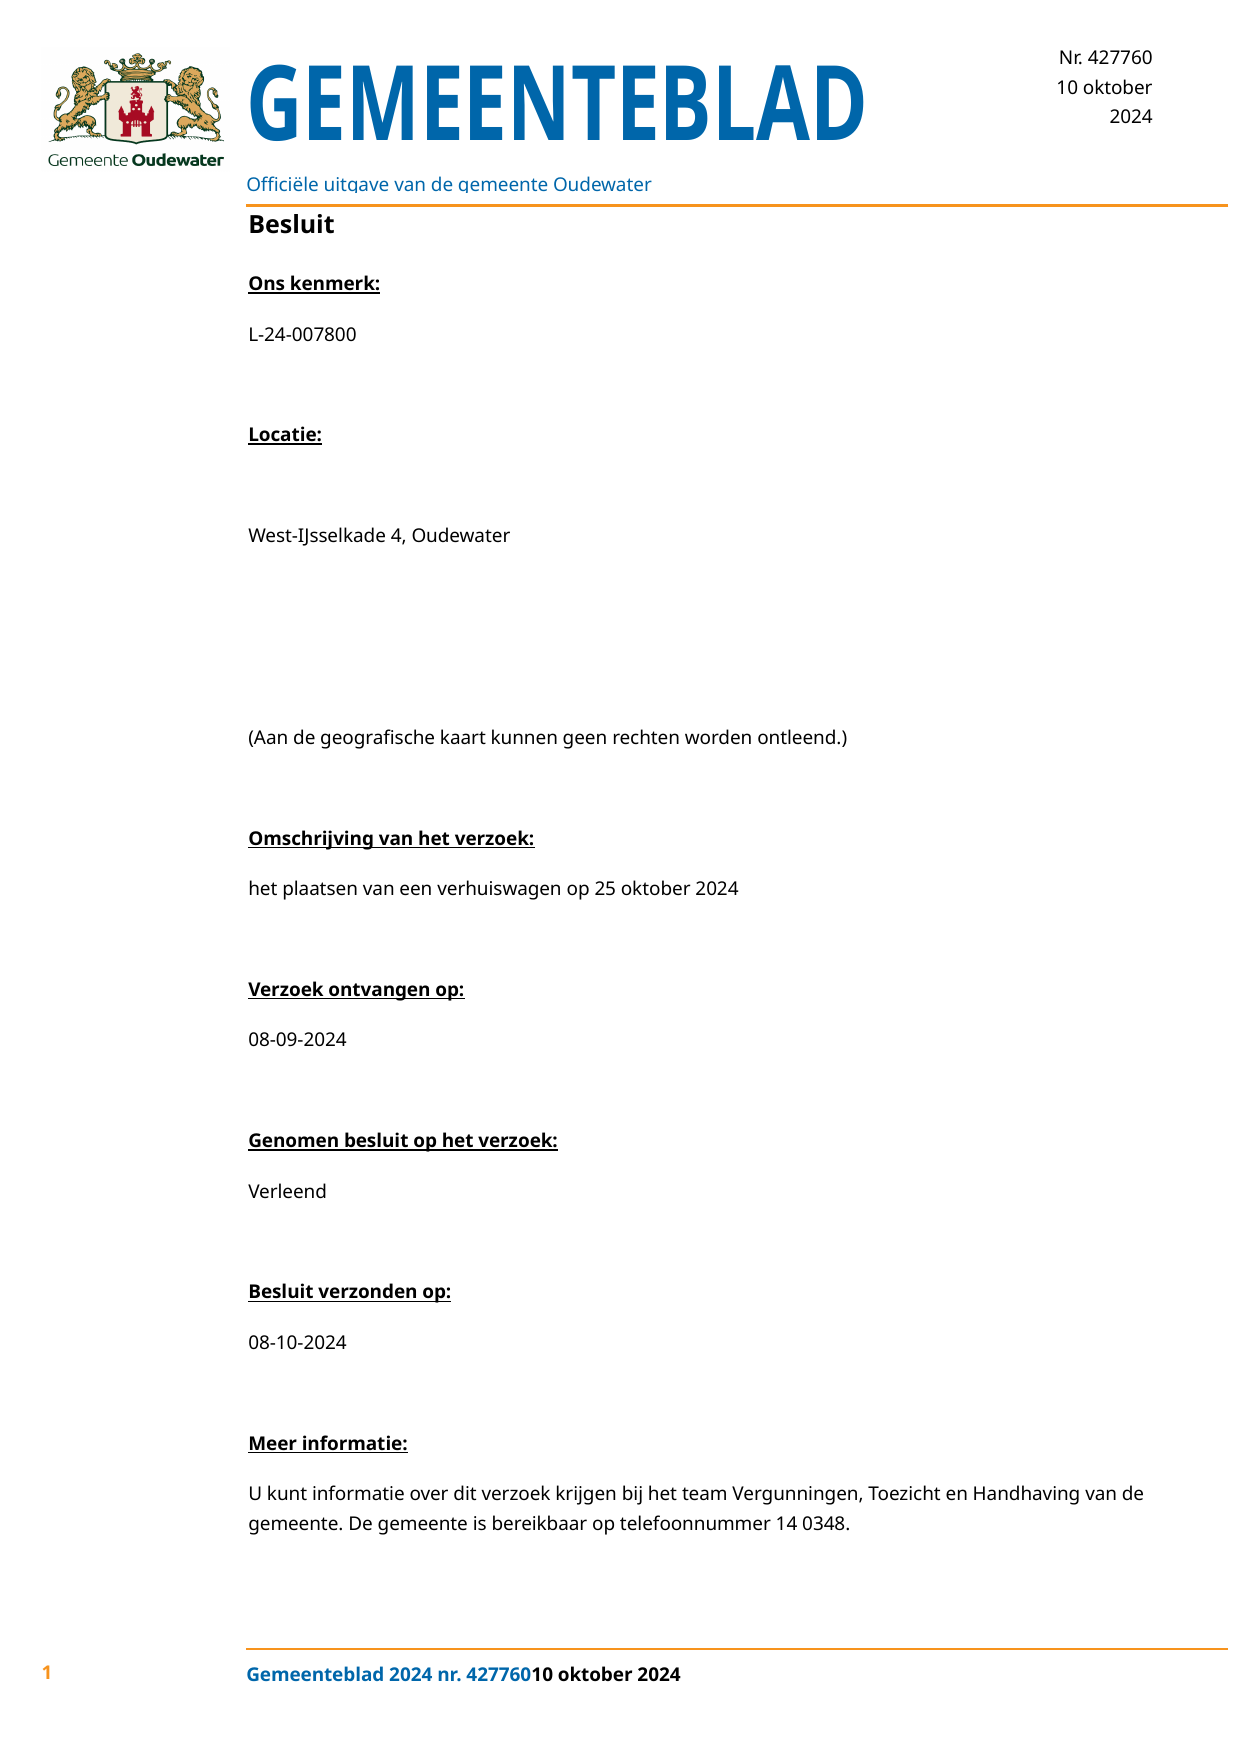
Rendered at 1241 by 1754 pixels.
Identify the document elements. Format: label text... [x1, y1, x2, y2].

text Besluit verzonden op: [248, 1279, 1152, 1304]
text het plaatsen van een verhuiswagen op 25 oktober 2024 [248, 875, 1152, 901]
text Genomen besluit op het verzoek: [248, 1127, 1152, 1153]
text Meer informatie: [248, 1430, 1152, 1456]
text Locatie: [248, 422, 1152, 447]
text West-IJsselkade 4, Oudewater [248, 522, 1152, 548]
text Omschrijving van het verzoek: [248, 825, 1152, 851]
text L-24-007800 [248, 321, 1152, 346]
text Ons kenmerk: [248, 270, 1152, 296]
text U kunt informatie over dit verzoek krijgen bij het team Vergunningen, Toezicht en Handhaving van de gemeente. De gemeente is bereikbaar op telefoonnummer 14 0348. [248, 1480, 1152, 1536]
text 08-10-2024 [248, 1329, 1152, 1355]
picture [41, 47, 231, 172]
text Besluit [248, 207, 1152, 241]
text (Aan de geografische kaart kunnen geen rechten worden ontleend.) [248, 724, 1152, 750]
text Verzoek ontvangen op: [248, 976, 1152, 1002]
text Verleend [248, 1178, 1152, 1203]
text 08-09-2024 [248, 1027, 1152, 1052]
